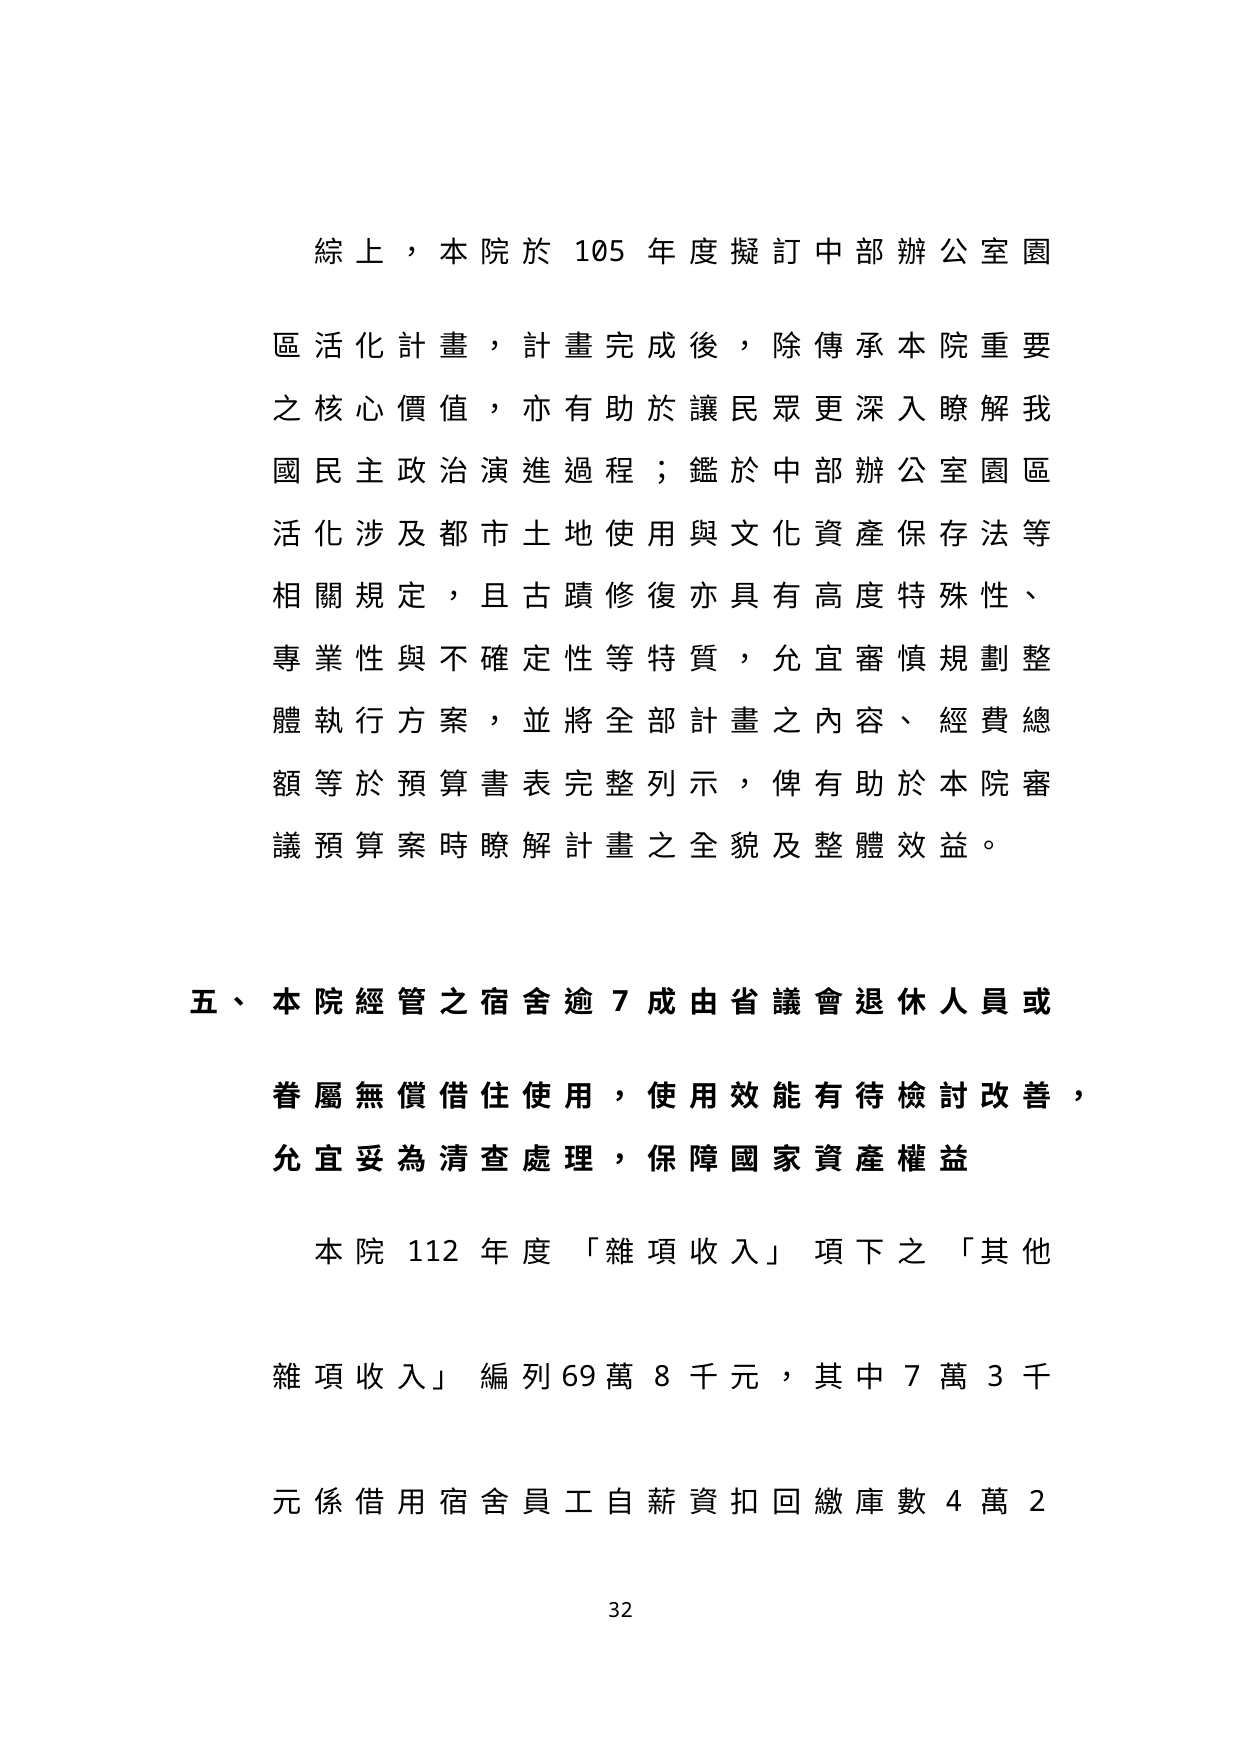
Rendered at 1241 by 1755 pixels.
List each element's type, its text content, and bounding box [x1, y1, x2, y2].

text 本院112年度「雜項收入」項下之「其他雜項收入」編列69萬8千元，其中7萬3千元係借用宿舍員工自薪資扣回繳庫數4萬2 [242, 1177, 1058, 1552]
text 綜上，本院於105年度擬訂中部辦公室園區活化計畫，計畫完成後，除傳承本院重要之核心價值，亦有助於讓民眾更深入瞭解我國民主政治演進過程；鑑於中部辦公室園區活化涉及都市土地使用與文化資產保存法等相關規定，且古蹟修復亦具有高度特殊性、專業性與不確定性等特質，允宜審慎規劃整體執行方案，並將全部計畫之內容、經費總額等於預算書表完整列示，俾有助於本院審議預算案時瞭解計畫之全貌及整體效益。 [242, 177, 1058, 865]
text 五、本院經管之宿舍逾7成由省議會退休人員或眷屬無償借住使用，使用效能有待檢討改善，允宜妥為清查處理，保障國家資產權益 [183, 927, 1058, 1177]
